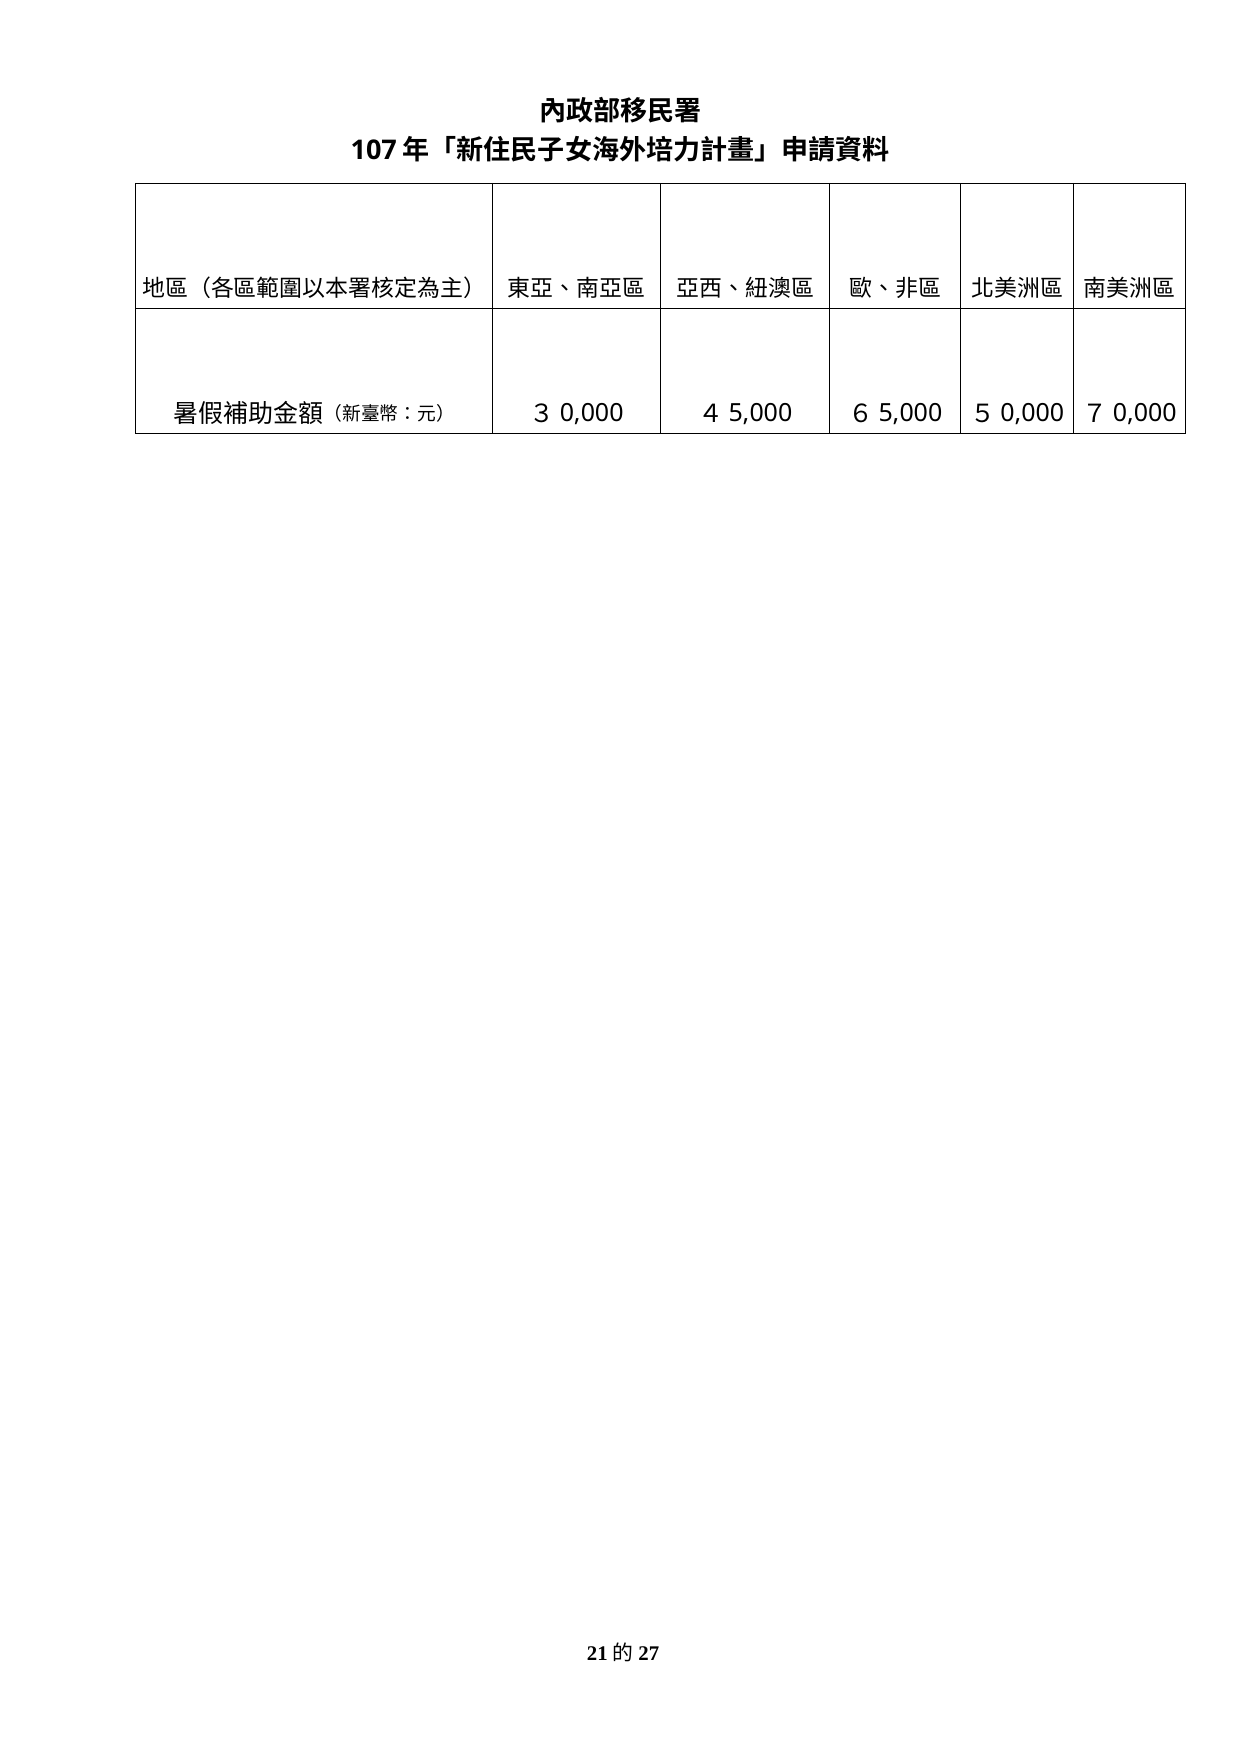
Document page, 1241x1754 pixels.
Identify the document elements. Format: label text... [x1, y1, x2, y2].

table_cell 北美洲區 [961, 184, 1073, 308]
table_cell ６5,000 [830, 309, 960, 433]
table_cell ５0,000 [961, 309, 1073, 433]
table_cell 暑假補助金額（新臺幣：元） [136, 309, 492, 433]
table_cell ３0,000 [493, 309, 660, 433]
table_cell 歐、非區 [830, 184, 960, 308]
table_cell 亞西、紐澳區 [661, 184, 829, 308]
table_cell 地區（各區範圍以本署核定為主） [136, 184, 492, 308]
table_cell ７0,000 [1074, 309, 1185, 433]
table_cell 南美洲區 [1074, 184, 1185, 308]
table_cell ４5,000 [661, 309, 829, 433]
table_cell 東亞、南亞區 [493, 184, 660, 308]
